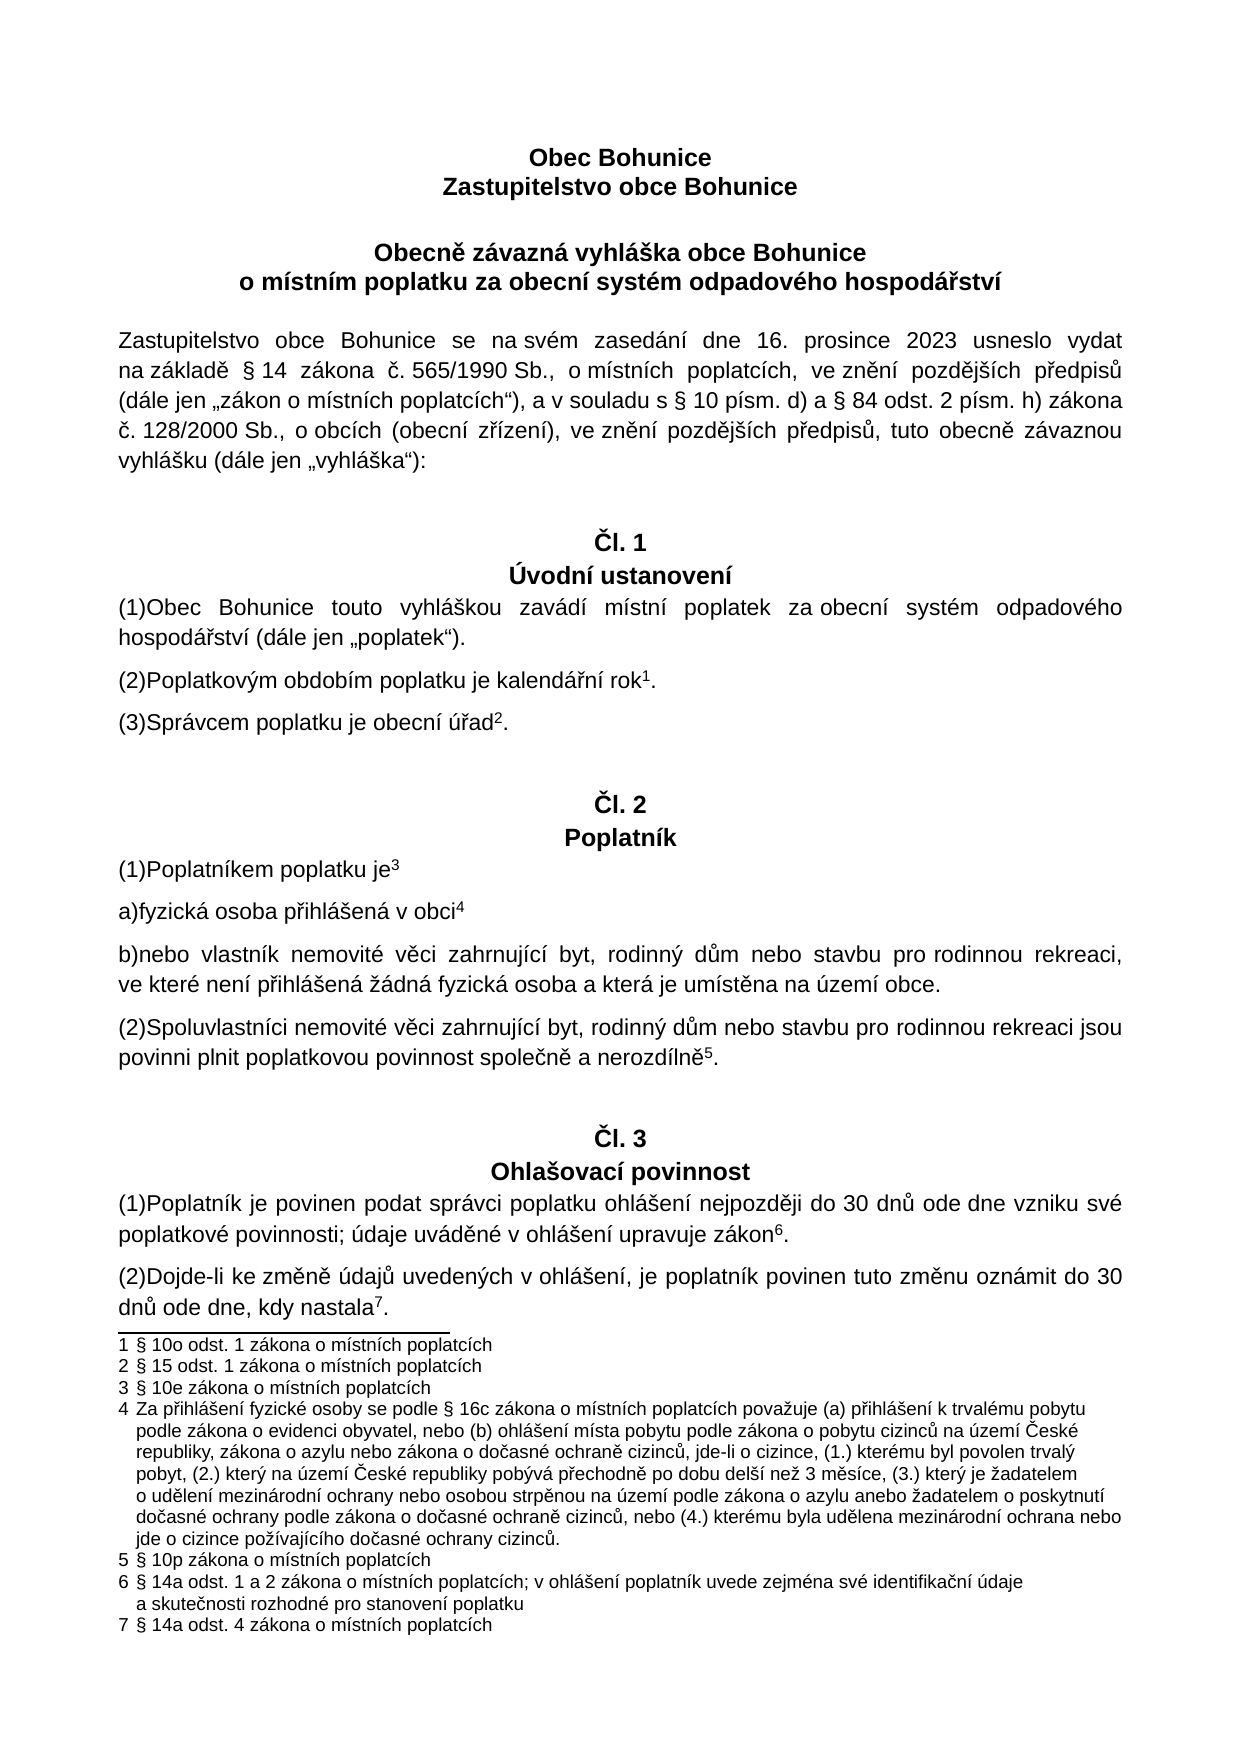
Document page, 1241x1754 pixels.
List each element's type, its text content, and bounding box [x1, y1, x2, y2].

list § 14a odst. 1 a 2 zákona o místních poplatcích; v ohlášení poplatník uvede zejména své identifikační údaje a skutečnosti rozhodné pro stanovení poplatku [118, 1571, 1122, 1614]
list Obec Bohunice touto vyhláškou zavádí místní poplatek za obecní systém odpadového hospodářství (dále jen „poplatek“). [118, 594, 1122, 650]
list Správcem poplatku je obecní úřad. [118, 709, 1122, 736]
list Spoluvlastníci nemovité věci zahrnující byt, rodinný dům nebo stavbu pro rodinnou rekreaci jsou povinni plnit poplatkovou povinnost společně a nerozdílně. [118, 1014, 1122, 1071]
subtitle Obecně závazná vyhláška obce Bohunice o místním poplatku za obecní systém odpadového hospodářství [118, 238, 1122, 295]
list Poplatníkem poplatku je [118, 856, 1122, 882]
list § 15 odst. 1 zákona o místních poplatcích [118, 1355, 1122, 1377]
list nebo vlastník nemovité věci zahrnující byt, rodinný dům nebo stavbu pro rodinnou rekreaci, ve které není přihlášená žádná fyzická osoba a která je umístěna na území obce. [118, 941, 1122, 998]
list Poplatkovým obdobím poplatku je kalendářní rok. [118, 667, 1122, 693]
list § 10o odst. 1 zákona o místních poplatcích [118, 1333, 1122, 1355]
subtitle Čl. 2 Poplatník [118, 789, 1122, 851]
list fyzická osoba přihlášená v obci [118, 898, 1122, 925]
list Poplatník je povinen podat správci poplatku ohlášení nejpozději do 30 dnů ode dne vzniku své poplatkové povinnosti; údaje uváděné v ohlášení upravuje zákon. [118, 1190, 1122, 1247]
subtitle Čl. 1 Úvodní ustanovení [118, 528, 1122, 589]
subtitle Čl. 3 Ohlašovací povinnost [118, 1124, 1122, 1186]
list Za přihlášení fyzické osoby se podle § 16c zákona o místních poplatcích považuje (a) přihlášení k trvalému pobytu podle zákona o evidenci obyvatel, nebo (b) ohlášení místa pobytu podle zákona o pobytu cizinců na území České republiky, zákona o azylu nebo zákona o dočasné ochraně cizinců, jde-li o cizince, (1.) kterému byl povolen trvalý pobyt, (2.) který na území České republiky pobývá přechodně po dobu delší než 3 měsíce, (3.) který je žadatelem o udělení mezinárodní ochrany nebo osobou strpěnou na území podle zákona o azylu anebo žadatelem o poskytnutí dočasné ochrany podle zákona o dočasné ochraně cizinců, nebo (4.) kterému byla udělena mezinárodní ochrana nebo jde o cizince požívajícího dočasné ochrany cizinců. [118, 1398, 1122, 1549]
text Obec Bohunice Zastupitelstvo obce Bohunice [118, 143, 1122, 201]
list § 10p zákona o místních poplatcích [118, 1549, 1122, 1571]
text Zastupitelstvo obce Bohunice se na svém zasedání dne 16. prosince 2023 usneslo vydat na základě § 14 zákona č. 565/1990 Sb., o místních poplatcích, ve znění pozdějších předpisů (dále jen „zákon o místních poplatcích“), a v souladu s § 10 písm. d) a § 84 odst. 2 písm. h) zákona č. 128/2000 Sb., o obcích (obecní zřízení), ve znění pozdějších předpisů, tuto obecně závaznou vyhlášku (dále jen „vyhláška“): [118, 327, 1122, 474]
list § 14a odst. 4 zákona o místních poplatcích [118, 1614, 1122, 1635]
list Dojde-li ke změně údajů uvedených v ohlášení, je poplatník povinen tuto změnu oznámit do 30 dnů ode dne, kdy nastala. [118, 1263, 1122, 1320]
list § 10e zákona o místních poplatcích [118, 1377, 1122, 1398]
